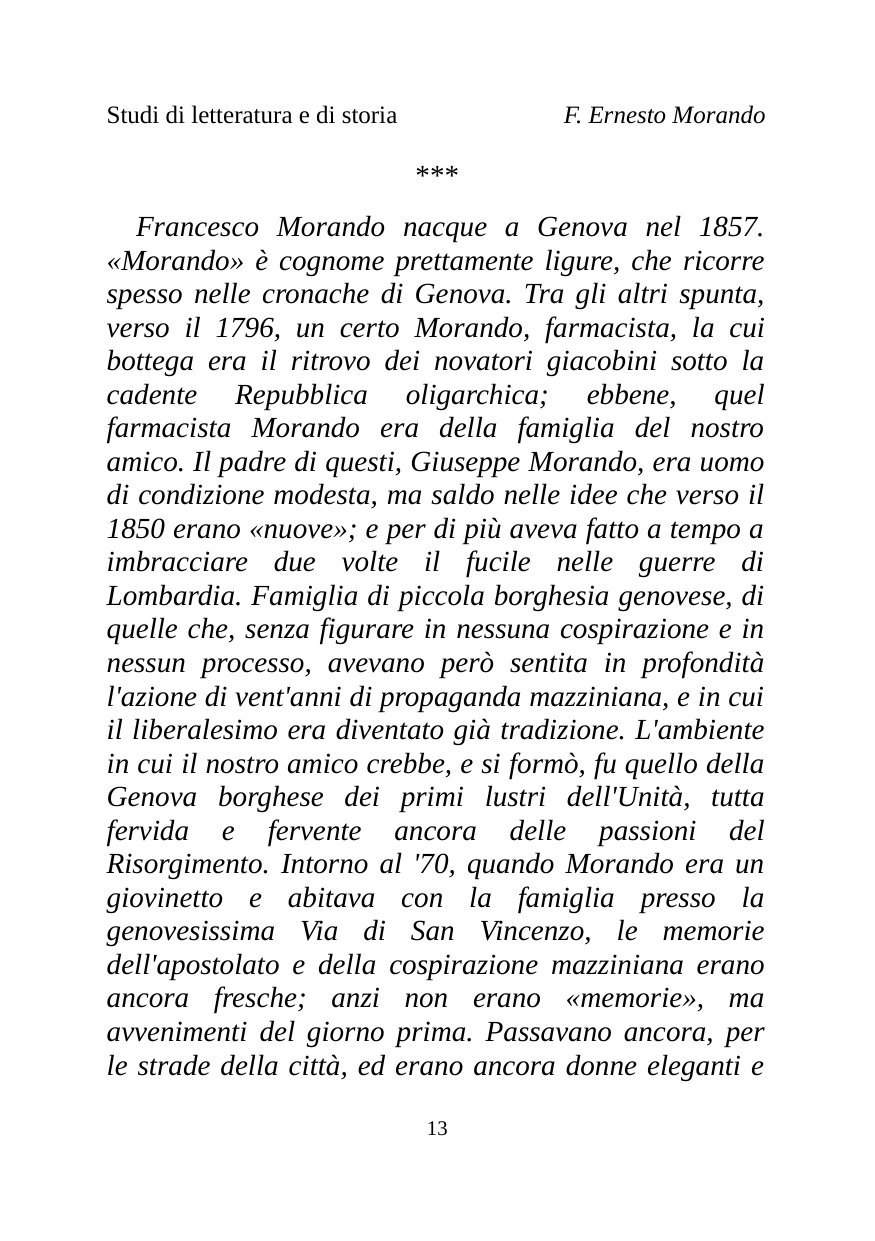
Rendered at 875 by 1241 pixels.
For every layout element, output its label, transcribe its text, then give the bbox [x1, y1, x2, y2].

text *** [106, 158, 768, 191]
text Francesco Morando nacque a Genova nel 1857. «Morando» è cognome prettamente ligure, che ricorre spesso nelle cronache di Genova. Tra gli altri spunta, verso il 1796, un certo Morando, farmacista, la cui bottega era il ritrovo dei novatori giacobini sotto la cadente Repubblica oligarchica; ebbene, quel farmacista Morando era della famiglia del nostro amico. Il padre di questi, Giuseppe Morando, era uomo di condizione modesta, ma saldo nelle idee che verso il 1850 erano «nuove»; e per di più aveva fatto a tempo a imbracciare due volte il fucile nelle guerre di Lombardia. Famiglia di piccola borghesia genovese, di quelle che, senza figurare in nessuna cospirazione e in nessun processo, avevano però sentita in profondità l'azione di vent'anni di propaganda mazziniana, e in cui il liberalesimo era diventato già tradizione. L'ambiente in cui il nostro amico crebbe, e si formò, fu quello della Genova borghese dei primi lustri dell'Unità, tutta fervida e fervente ancora delle passioni del Risorgimento. Intorno al '70, quando Morando era un giovinetto e abitava con la famiglia presso la genovesissima Via di San Vincenzo, le memorie dell'apostolato e della cospirazione mazziniana erano ancora fresche; anzi non erano «memorie», ma avvenimenti del giorno prima. Passavano ancora, per le strade della città, ed erano ancora donne eleganti e [106, 209, 768, 1081]
